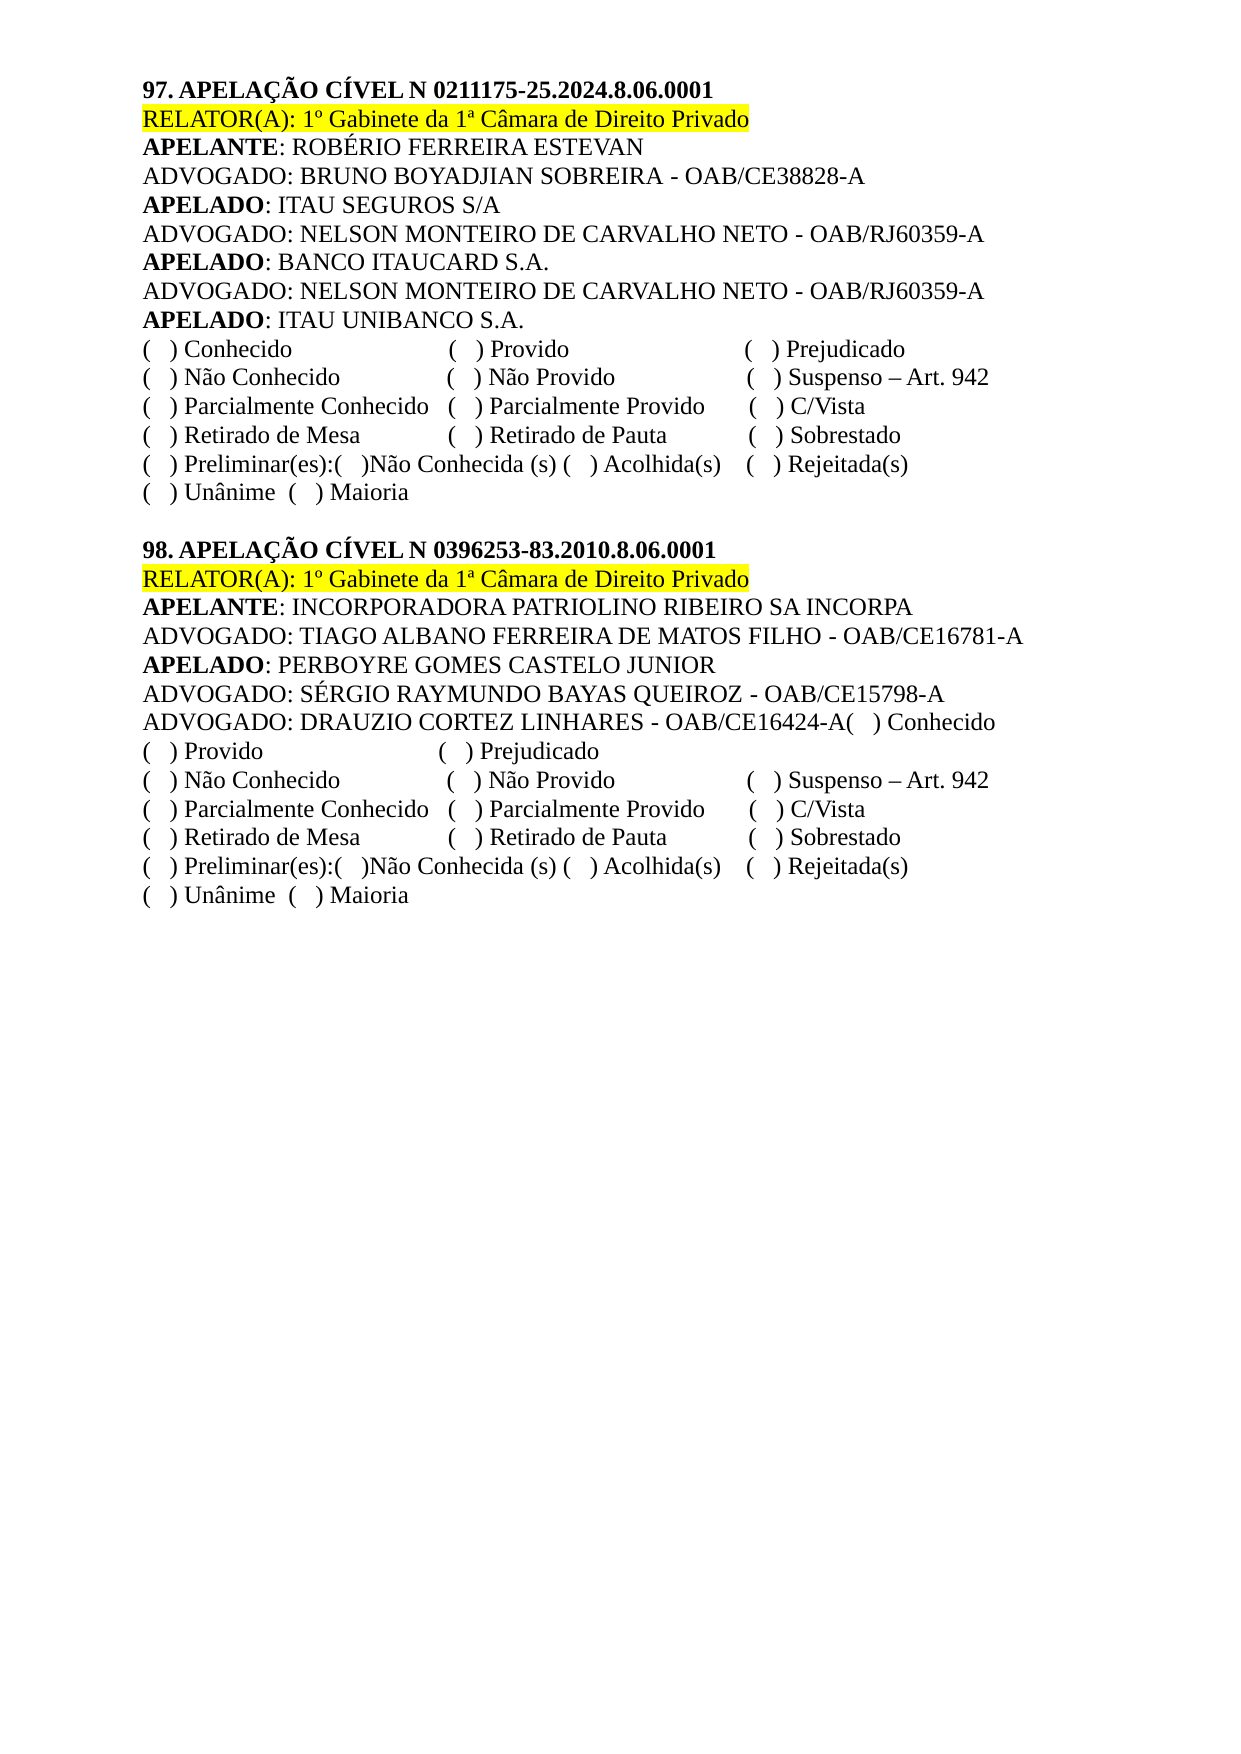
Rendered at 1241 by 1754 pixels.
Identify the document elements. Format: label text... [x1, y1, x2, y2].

text ( ) Retirado de Mesa ( ) Retirado de Pauta ( ) Sobrestado [142, 822, 1158, 851]
text ( ) Preliminar(es):( )Não Conhecida (s) ( ) Acolhida(s) ( ) Rejeitada(s) [142, 449, 1158, 477]
text ( ) Parcialmente Conhecido ( ) Parcialmente Provido ( ) C/Vista [142, 794, 1158, 822]
text ( ) Não Conhecido ( ) Não Provido ( ) Suspenso – Art. 942 [142, 362, 1158, 391]
text ( ) Retirado de Mesa ( ) Retirado de Pauta ( ) Sobrestado [142, 420, 1158, 449]
text ( ) Preliminar(es):( )Não Conhecida (s) ( ) Acolhida(s) ( ) Rejeitada(s) [142, 851, 1158, 880]
text ( ) Parcialmente Conhecido ( ) Parcialmente Provido ( ) C/Vista [142, 391, 1158, 420]
text ( ) Unânime ( ) Maioria 98. APELAÇÃO CÍVEL N 0396253-83.2010.8.06.0001 RELATOR(A): 1º Gabinete da 1ª Câmara de Direito Privado APELANTE: INCORPORADORA PATRIOLINO RIBEIRO SA INCORPA ADVOGADO: TIAGO ALBANO FERREIRA DE MATOS FILHO - OAB/CE16781-A APELADO: PERBOYRE GOMES CASTELO JUNIOR ADVOGADO: SÉRGIO RAYMUNDO BAYAS QUEIROZ - OAB/CE15798-A ADVOGADO: DRAUZIO CORTEZ LINHARES - OAB/CE16424-A( ) Conhecido ( ) Provido ( ) Prejudicado [142, 477, 1141, 765]
text 97. APELAÇÃO CÍVEL N 0211175-25.2024.8.06.0001 RELATOR(A): 1º Gabinete da 1ª Câmara de Direito Privado APELANTE: ROBÉRIO FERREIRA ESTEVAN ADVOGADO: BRUNO BOYADJIAN SOBREIRA - OAB/CE38828-A APELADO: ITAU SEGUROS S/A ADVOGADO: NELSON MONTEIRO DE CARVALHO NETO - OAB/RJ60359-A APELADO: BANCO ITAUCARD S.A. ADVOGADO: NELSON MONTEIRO DE CARVALHO NETO - OAB/RJ60359-A APELADO: ITAU UNIBANCO S.A. [142, 75, 1141, 334]
text ( ) Unânime ( ) Maioria [142, 880, 1141, 966]
text ( ) Conhecido ( ) Provido ( ) Prejudicado [142, 334, 1141, 362]
text ( ) Não Conhecido ( ) Não Provido ( ) Suspenso – Art. 942 [142, 765, 1158, 794]
